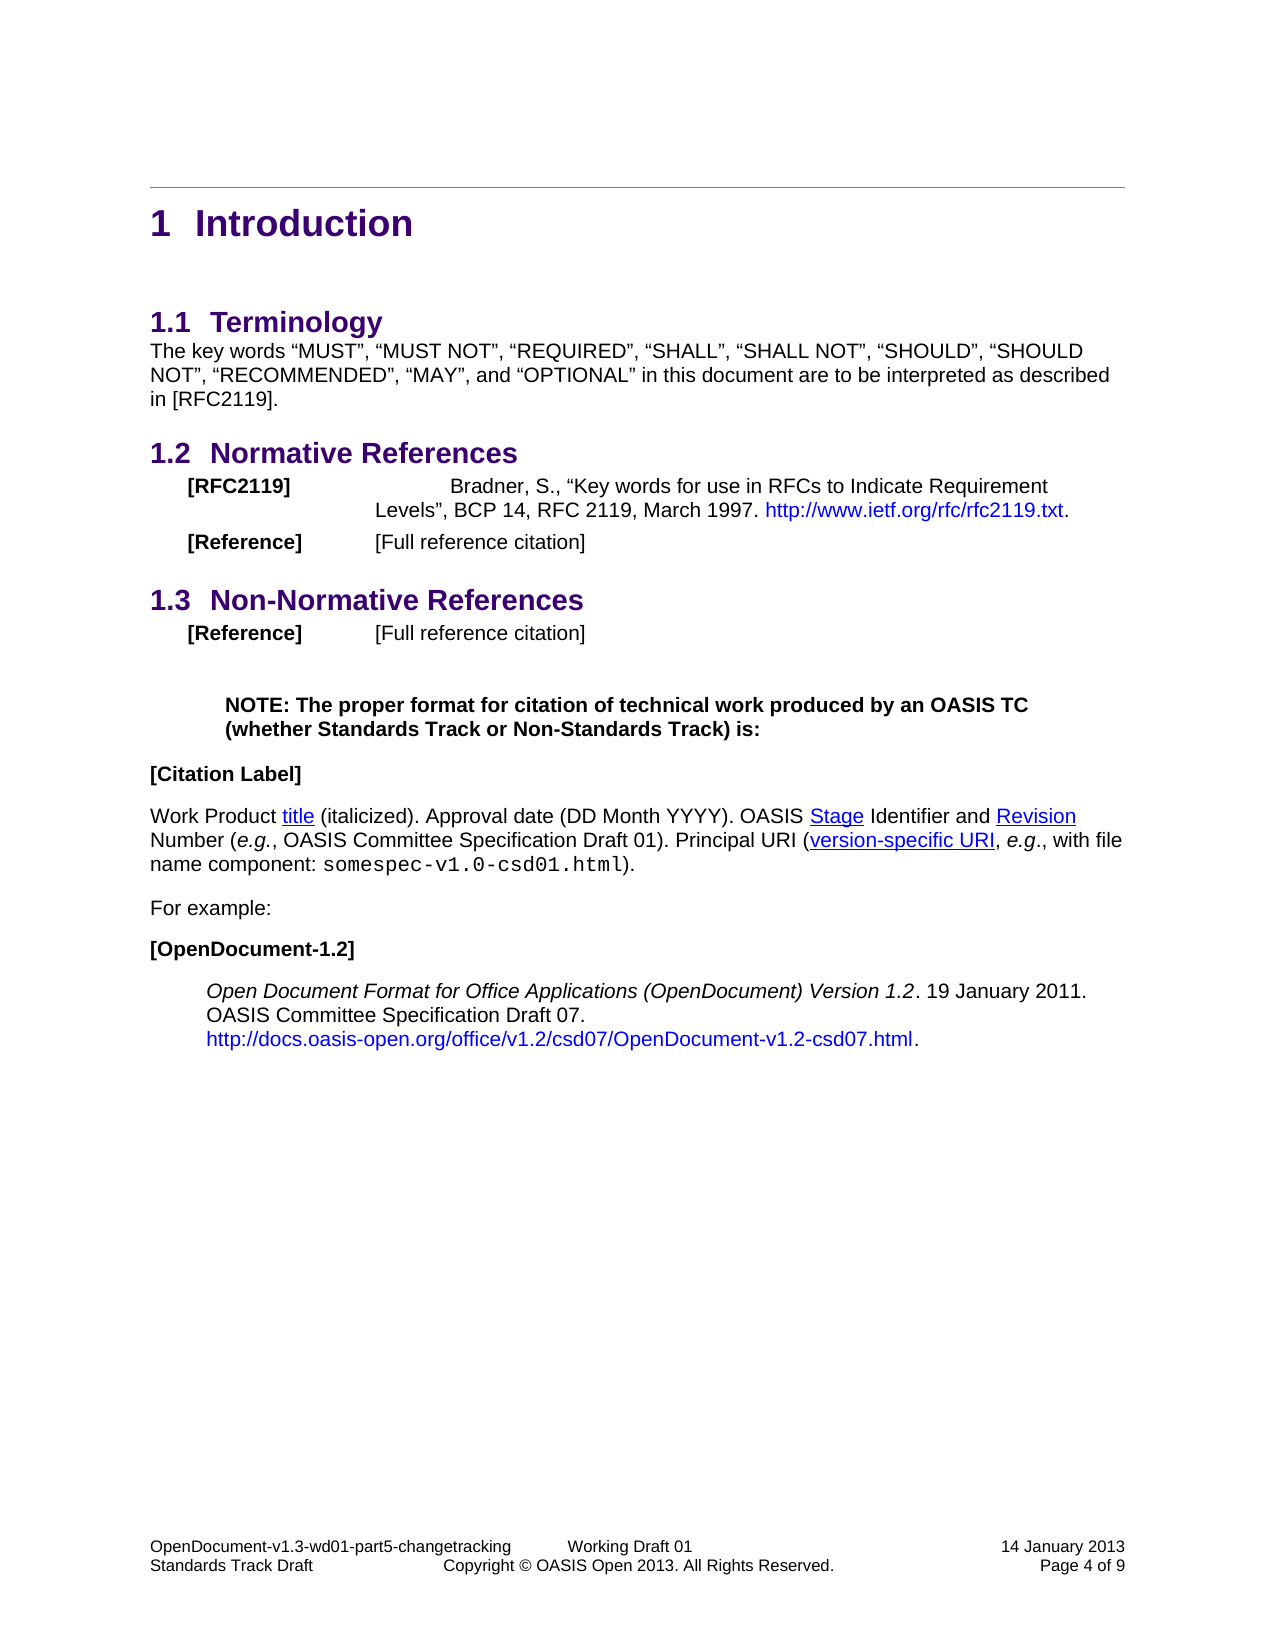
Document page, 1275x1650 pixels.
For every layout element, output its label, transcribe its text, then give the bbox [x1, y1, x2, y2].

text For example: [150, 895, 1125, 919]
subtitle Normative References [150, 436, 1125, 469]
text Work Product title (italicized). Approval date (DD Month YYYY). OASIS Stage Identifier and Revision Number (e.g., OASIS Committee Specification Draft 01). Principal URI (version-specific URI, e.g., with file name component: somespec-v1.0-csd01.html). [150, 804, 1125, 877]
subtitle Terminology [150, 305, 1125, 339]
text The key words “MUST”, “MUST NOT”, “REQUIRED”, “SHALL”, “SHALL NOT”, “SHOULD”, “SHOULD NOT”, “RECOMMENDED”, “MAY”, and “OPTIONAL” in this document are to be interpreted as described in [RFC2119]. [150, 339, 1125, 411]
subtitle Introduction [150, 188, 1125, 244]
text [RFC2119] Bradner, S., “Key words for use in RFCs to Indicate Requirement Levels”, BCP 14, RFC 2119, March 1997. http://www.ietf.org/rfc/rfc2119.txt. [187, 473, 1125, 521]
text [OpenDocument-1.2] [150, 937, 1125, 961]
text NOTE: The proper format for citation of technical work produced by an OASIS TC (whether Standards Track or Non-Standards Track) is: [225, 693, 1050, 741]
text [Citation Label] [150, 762, 1125, 786]
text Open Document Format for Office Applications (OpenDocument) Version 1.2. 19 January 2011. OASIS Committee Specification Draft 07. http://docs.oasis-open.org/office/v1.2/csd07/OpenDocument-v1.2-csd07.html. [206, 979, 1125, 1051]
text [Reference] [Full reference citation] [187, 530, 1125, 554]
text [Reference] [Full reference citation] [187, 621, 1125, 644]
subtitle Non-Normative References [150, 583, 1125, 616]
